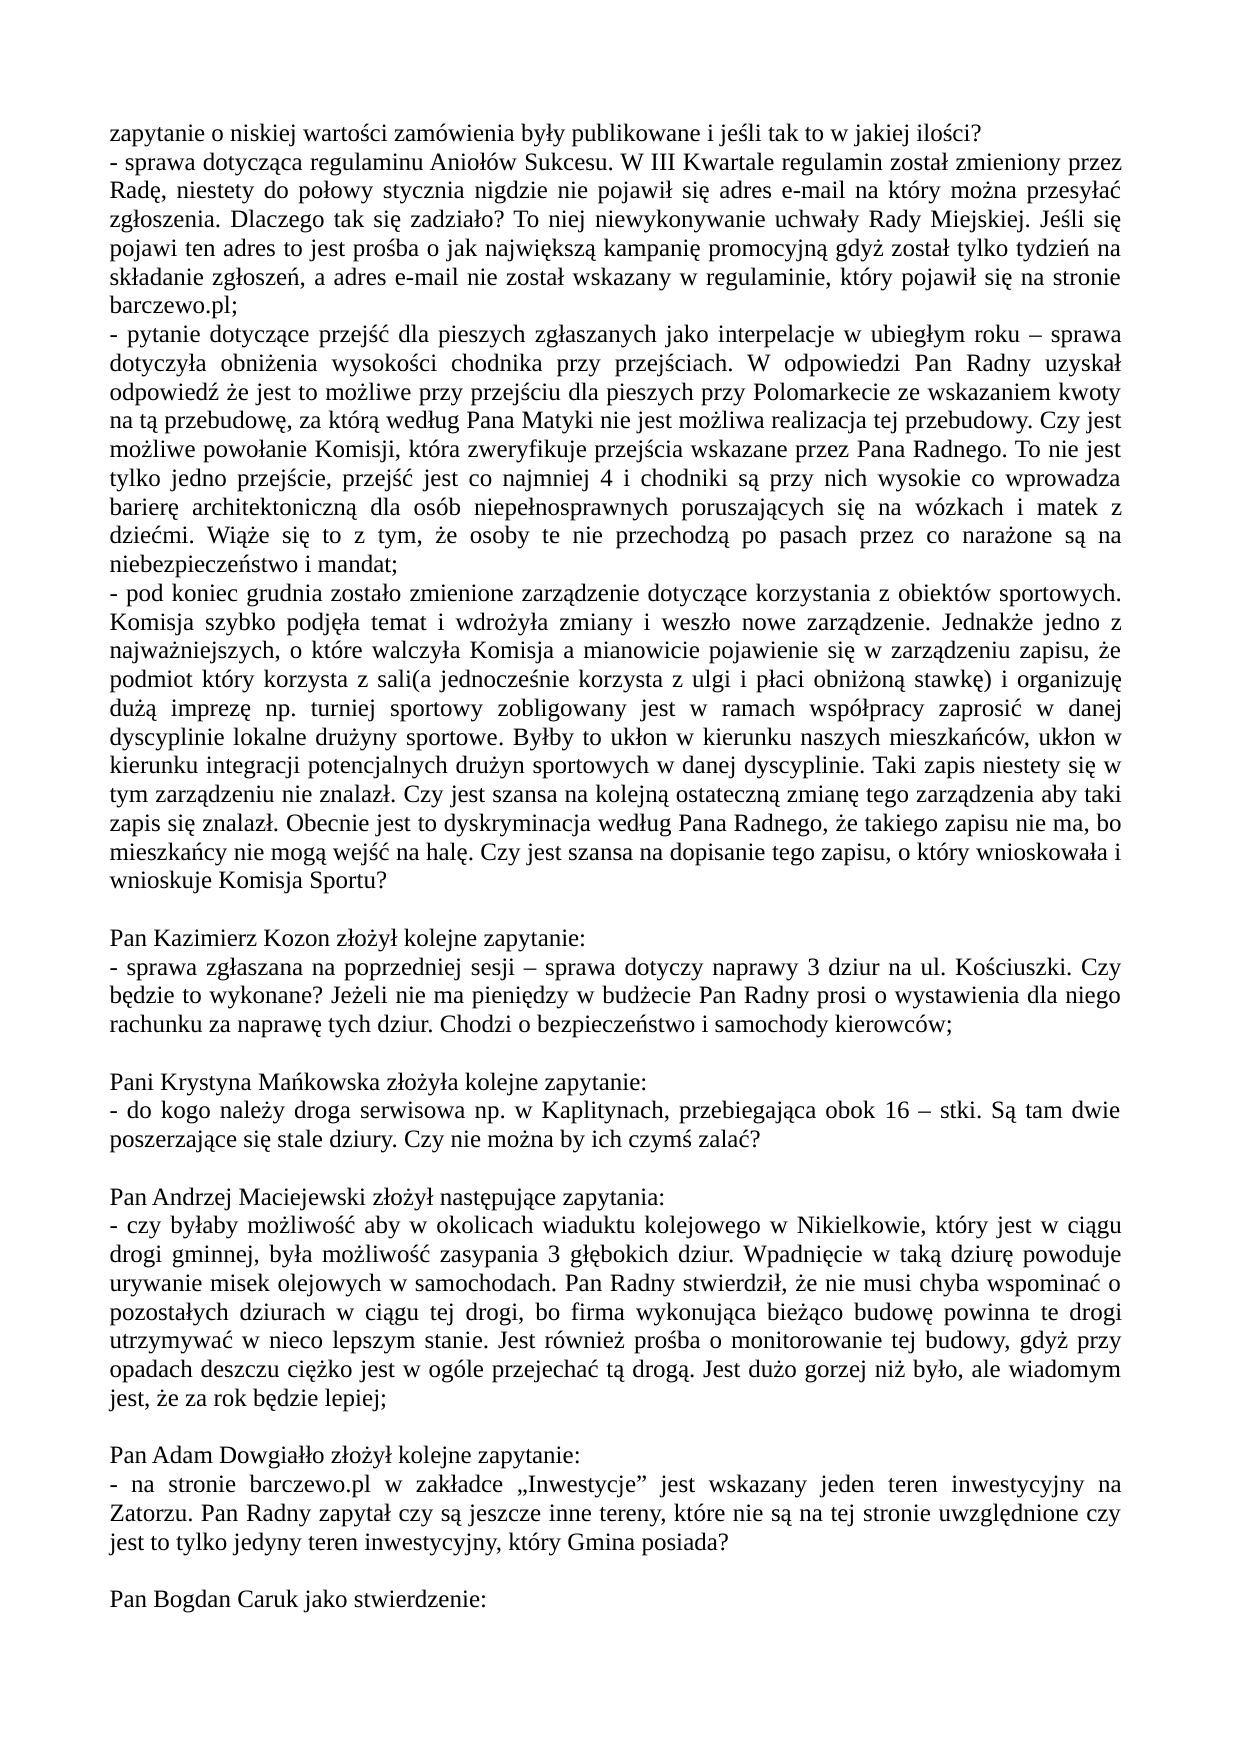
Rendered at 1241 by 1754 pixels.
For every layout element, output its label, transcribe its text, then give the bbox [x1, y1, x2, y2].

text - na stronie barczewo.pl w zakładce „Inwestycje” jest wskazany jeden teren inwestycyjny na Zatorzu. Pan Radny zapytał czy są jeszcze inne tereny, które nie są na tej stronie uwzględnione czy jest to tylko jedyny teren inwestycyjny, który Gmina posiada? [109, 1469, 1123, 1556]
text Pan Kazimierz Kozon złożył kolejne zapytanie: [109, 923, 1123, 952]
text Pan Andrzej Maciejewski złożył następujące zapytania: [109, 1182, 1123, 1211]
text Pan Adam Dowgiałło złożył kolejne zapytanie: [109, 1441, 1123, 1469]
text Pan Bogdan Caruk jako stwierdzenie: [109, 1584, 1123, 1613]
text - sprawa dotycząca regulaminu Aniołów Sukcesu. W III Kwartale regulamin został zmieniony przez Radę, niestety do połowy stycznia nigdzie nie pojawił się adres e-mail na który można przesyłać zgłoszenia. Dlaczego tak się zadziało? To niej niewykonywanie uchwały Rady Miejskiej. Jeśli się pojawi ten adres to jest prośba o jak największą kampanię promocyjną gdyż został tylko tydzień na składanie zgłoszeń, a adres e-mail nie został wskazany w regulaminie, który pojawił się na stronie barczewo.pl; [109, 147, 1123, 319]
text zapytanie o niskiej wartości zamówienia były publikowane i jeśli tak to w jakiej ilości? [109, 118, 1123, 147]
text - czy byłaby możliwość aby w okolicach wiaduktu kolejowego w Nikielkowie, który jest w ciągu drogi gminnej, była możliwość zasypania 3 głębokich dziur. Wpadnięcie w taką dziurę powoduje urywanie misek olejowych w samochodach. Pan Radny stwierdził, że nie musi chyba wspominać o pozostałych dziurach w ciągu tej drogi, bo firma wykonująca bieżąco budowę powinna te drogi utrzymywać w nieco lepszym stanie. Jest również prośba o monitorowanie tej budowy, gdyż przy opadach deszczu ciężko jest w ogóle przejechać tą drogą. Jest dużo gorzej niż było, ale wiadomym jest, że za rok będzie lepiej; [109, 1211, 1123, 1412]
text Pani Krystyna Mańkowska złożyła kolejne zapytanie: [109, 1067, 1123, 1096]
text - pytanie dotyczące przejść dla pieszych zgłaszanych jako interpelacje w ubiegłym roku – sprawa dotyczyła obniżenia wysokości chodnika przy przejściach. W odpowiedzi Pan Radny uzyskał odpowiedź że jest to możliwe przy przejściu dla pieszych przy Polomarkecie ze wskazaniem kwoty na tą przebudowę, za którą według Pana Matyki nie jest możliwa realizacja tej przebudowy. Czy jest możliwe powołanie Komisji, która zweryfikuje przejścia wskazane przez Pana Radnego. To nie jest tylko jedno przejście, przejść jest co najmniej 4 i chodniki są przy nich wysokie co wprowadza barierę architektoniczną dla osób niepełnosprawnych poruszających się na wózkach i matek z dziećmi. Wiąże się to z tym, że osoby te nie przechodzą po pasach przez co narażone są na niebezpieczeństwo i mandat; [109, 319, 1123, 578]
text - sprawa zgłaszana na poprzedniej sesji – sprawa dotyczy naprawy 3 dziur na ul. Kościuszki. Czy będzie to wykonane? Jeżeli nie ma pieniędzy w budżecie Pan Radny prosi o wystawienia dla niego rachunku za naprawę tych dziur. Chodzi o bezpieczeństwo i samochody kierowców; [109, 952, 1123, 1038]
text - do kogo należy droga serwisowa np. w Kaplitynach, przebiegająca obok 16 – stki. Są tam dwie poszerzające się stale dziury. Czy nie można by ich czymś zalać? [109, 1096, 1123, 1153]
text - pod koniec grudnia zostało zmienione zarządzenie dotyczące korzystania z obiektów sportowych. Komisja szybko podjęła temat i wdrożyła zmiany i weszło nowe zarządzenie. Jednakże jedno z najważniejszych, o które walczyła Komisja a mianowicie pojawienie się w zarządzeniu zapisu, że podmiot który korzysta z sali(a jednocześnie korzysta z ulgi i płaci obniżoną stawkę) i organizuję dużą imprezę np. turniej sportowy zobligowany jest w ramach współpracy zaprosić w danej dyscyplinie lokalne drużyny sportowe. Byłby to ukłon w kierunku naszych mieszkańców, ukłon w kierunku integracji potencjalnych drużyn sportowych w danej dyscyplinie. Taki zapis niestety się w tym zarządzeniu nie znalazł. Czy jest szansa na kolejną ostateczną zmianę tego zarządzenia aby taki zapis się znalazł. Obecnie jest to dyskryminacja według Pana Radnego, że takiego zapisu nie ma, bo mieszkańcy nie mogą wejść na halę. Czy jest szansa na dopisanie tego zapisu, o który wnioskowała i wnioskuje Komisja Sportu? [109, 578, 1123, 894]
